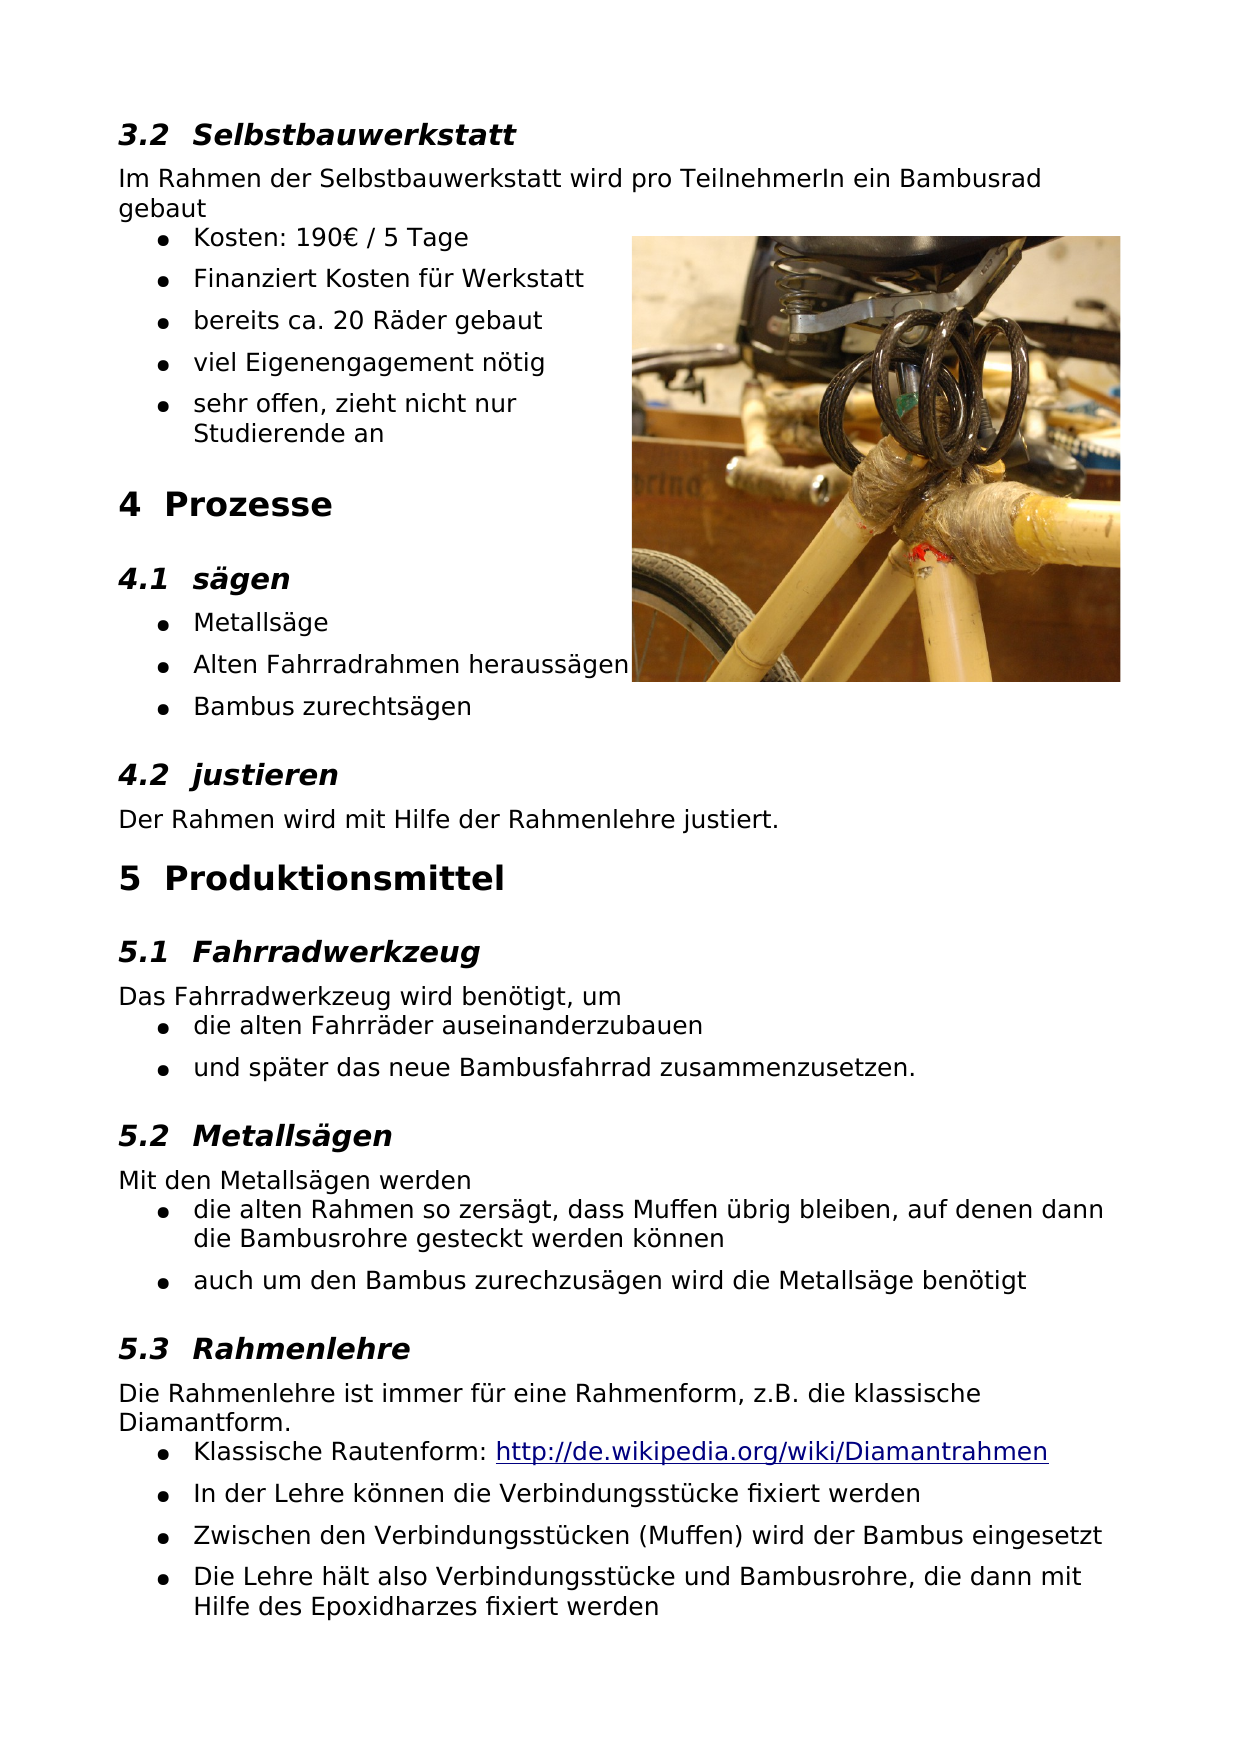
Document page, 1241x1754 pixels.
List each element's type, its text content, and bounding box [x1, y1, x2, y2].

list und später das neue Bambusfahrrad zusammenzusetzen. [156, 1053, 1122, 1082]
list die alten Fahrräder auseinanderzubauen [156, 1011, 1122, 1040]
list bereits ca. 20 Räder gebaut [156, 306, 631, 335]
subtitle Rahmenlehre [118, 1333, 1122, 1367]
list Zwischen den Verbindungsstücken (Muffen) wird der Bambus eingesetzt [156, 1521, 1122, 1550]
list auch um den Bambus zurechzusägen wird die Metallsäge benötigt [156, 1266, 1122, 1295]
subtitle Selbstbauwerkstatt [118, 118, 1122, 152]
list sehr offen, zieht nicht nur Studierende an [156, 389, 631, 448]
list die alten Rahmen so zersägt, dass Muffen übrig bleiben, auf denen dann die Bambusrohre gesteckt werden können [156, 1195, 1122, 1253]
list Klassische Rautenform: http://de.wikipedia.org/wiki/Diamantrahmen [156, 1437, 1122, 1467]
picture [631, 236, 1121, 682]
list Metallsäge [156, 608, 631, 638]
list viel Eigenengagement nötig [156, 348, 631, 377]
text Die Rahmenlehre ist immer für eine Rahmenform, z.B. die klassische Diamantform. [118, 1379, 1122, 1437]
subtitle Produktionsmittel [118, 859, 1122, 898]
subtitle Fahrradwerkzeug [118, 936, 1122, 969]
subtitle justieren [118, 758, 1122, 792]
text Mit den Metallsägen werden [118, 1166, 1122, 1195]
list In der Lehre können die Verbindungsstücke fixiert werden [156, 1479, 1122, 1508]
subtitle Prozesse [118, 485, 631, 524]
list Bambus zurechtsägen [156, 692, 1122, 721]
list Finanziert Kosten für Werkstatt [156, 264, 631, 294]
list Alten Fahrradrahmen heraussägen [156, 650, 631, 679]
text Im Rahmen der Selbstbauwerkstatt wird pro TeilnehmerIn ein Bambusrad gebaut [118, 164, 1122, 223]
text Das Fahrradwerkzeug wird benötigt, um [118, 982, 1122, 1011]
list Kosten: 190€ / 5 Tage [156, 223, 1122, 252]
text Der Rahmen wird mit Hilfe der Rahmenlehre justiert. [118, 805, 1122, 834]
list Die Lehre hält also Verbindungsstücke und Bambusrohre, die dann mit Hilfe des Epoxidharzes fixiert werden [156, 1562, 1122, 1621]
subtitle Metallsägen [118, 1119, 1122, 1153]
subtitle sägen [118, 562, 631, 596]
